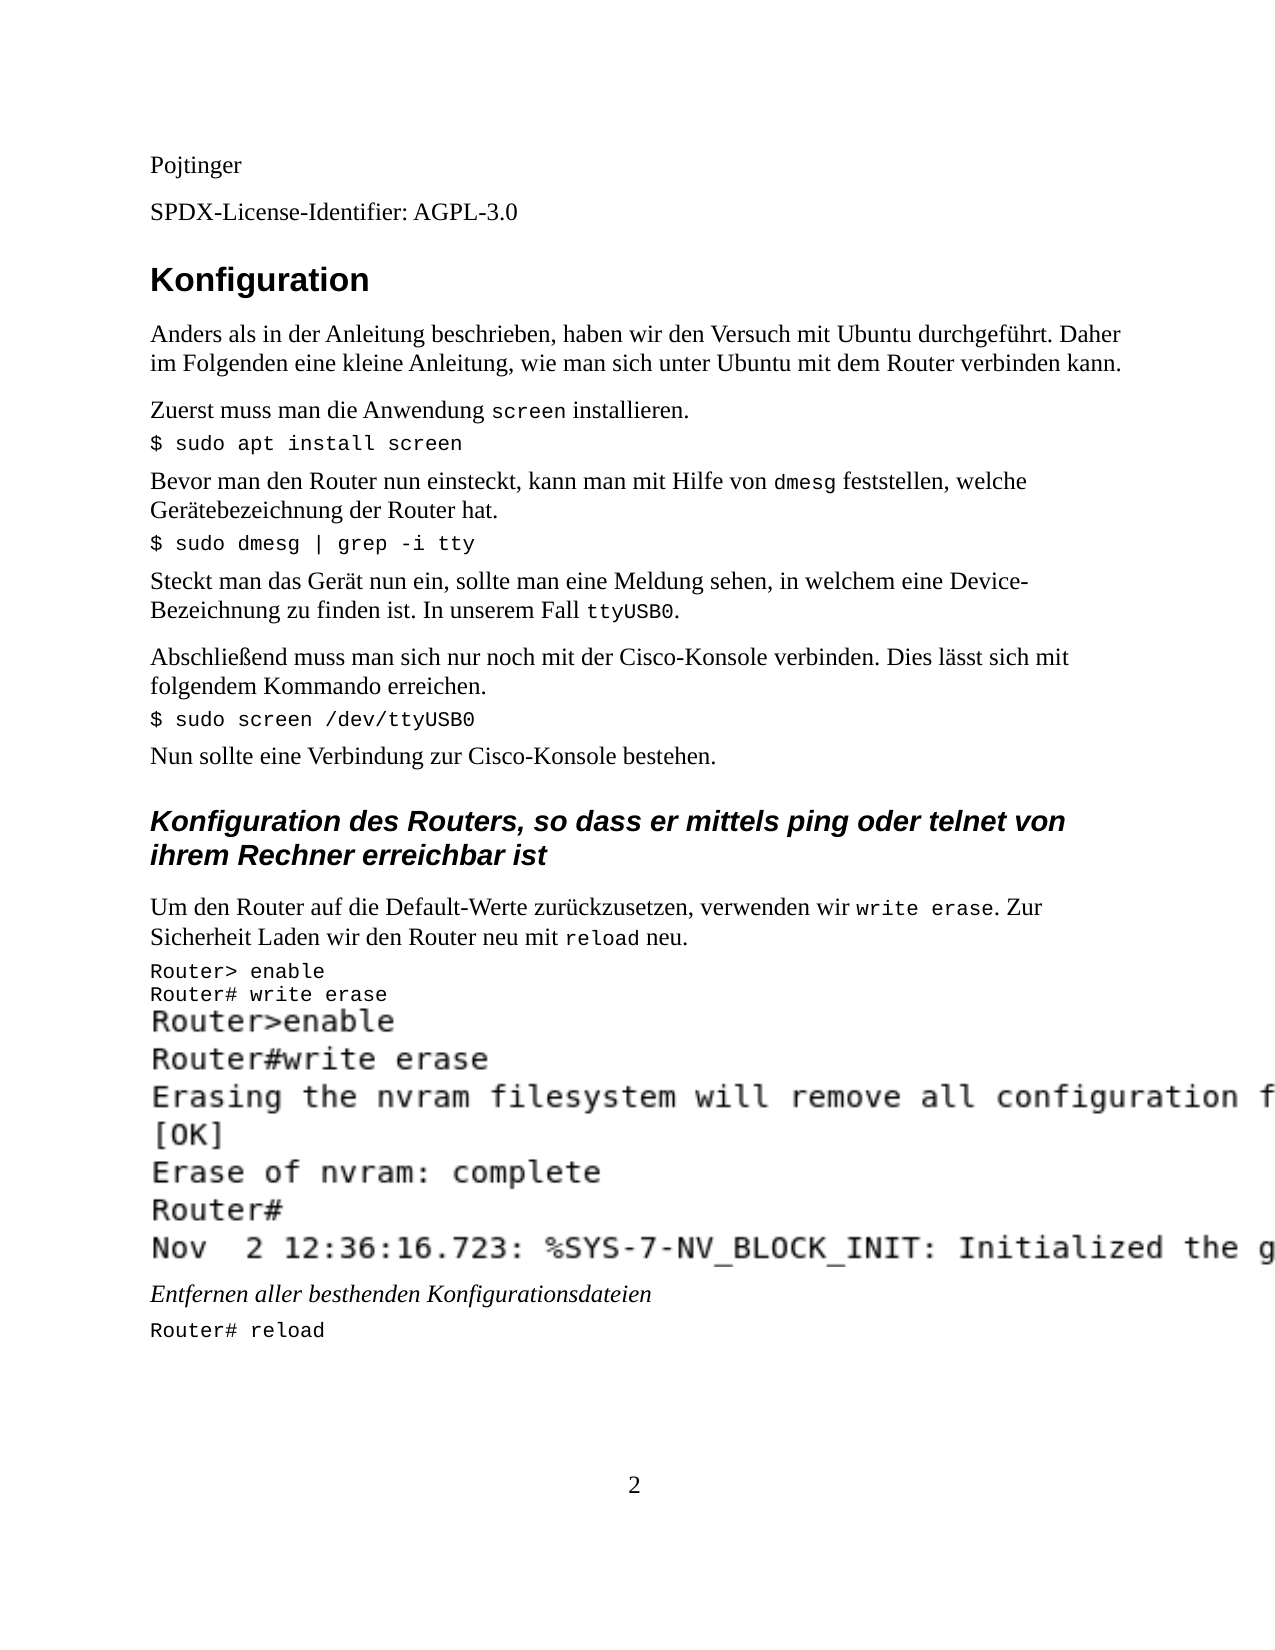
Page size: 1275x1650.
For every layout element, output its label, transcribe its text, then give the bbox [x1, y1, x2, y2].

picture [150, 1007, 1275, 1267]
text $ sudo apt install screen [150, 433, 1125, 457]
text Nun sollte eine Verbindung zur Cisco-Konsole bestehen. [150, 741, 1125, 770]
subtitle Konfiguration [150, 259, 1125, 298]
subtitle Konfiguration des Routers, so dass er mittels ping oder telnet von ihrem Rechner erreichbar ist [150, 804, 1125, 871]
text Anders als in der Anleitung beschrieben, haben wir den Versuch mit Ubuntu durchgeführt. Daher im Folgenden eine kleine Anleitung, wie man sich unter Ubuntu mit dem Router verbinden kann. [150, 319, 1125, 377]
text Router> enable [150, 961, 1125, 984]
text Steckt man das Gerät nun ein, sollte man eine Meldung sehen, in welchem eine Device-Bezeichnung zu finden ist. In unserem Fall ttyUSB0. [150, 566, 1125, 624]
text $ sudo screen /dev/ttyUSB0 [150, 709, 1125, 732]
text SPDX-License-Identifier: AGPL-3.0 [150, 197, 1125, 225]
text $ sudo dmesg | grep -i tty [150, 533, 1125, 557]
text Router# write erase [150, 984, 1125, 1007]
text Router# reload [150, 1320, 1125, 1344]
text Abschließend muss man sich nur noch mit der Cisco-Konsole verbinden. Dies lässt sich mit folgendem Kommando erreichen. [150, 642, 1125, 700]
text Bevor man den Router nun einsteckt, kann man mit Hilfe von dmesg feststellen, welche Gerätebezeichnung der Router hat. [150, 466, 1125, 524]
text Entfernen aller besthenden Konfigurationsdateien [150, 1279, 1125, 1307]
text Pojtinger [150, 150, 1125, 179]
text Zuerst muss man die Anwendung screen installieren. [150, 395, 1125, 424]
text Um den Router auf die Default-Werte zurückzusetzen, verwenden wir write erase. Zur Sicherheit Laden wir den Router neu mit reload neu. [150, 892, 1125, 952]
